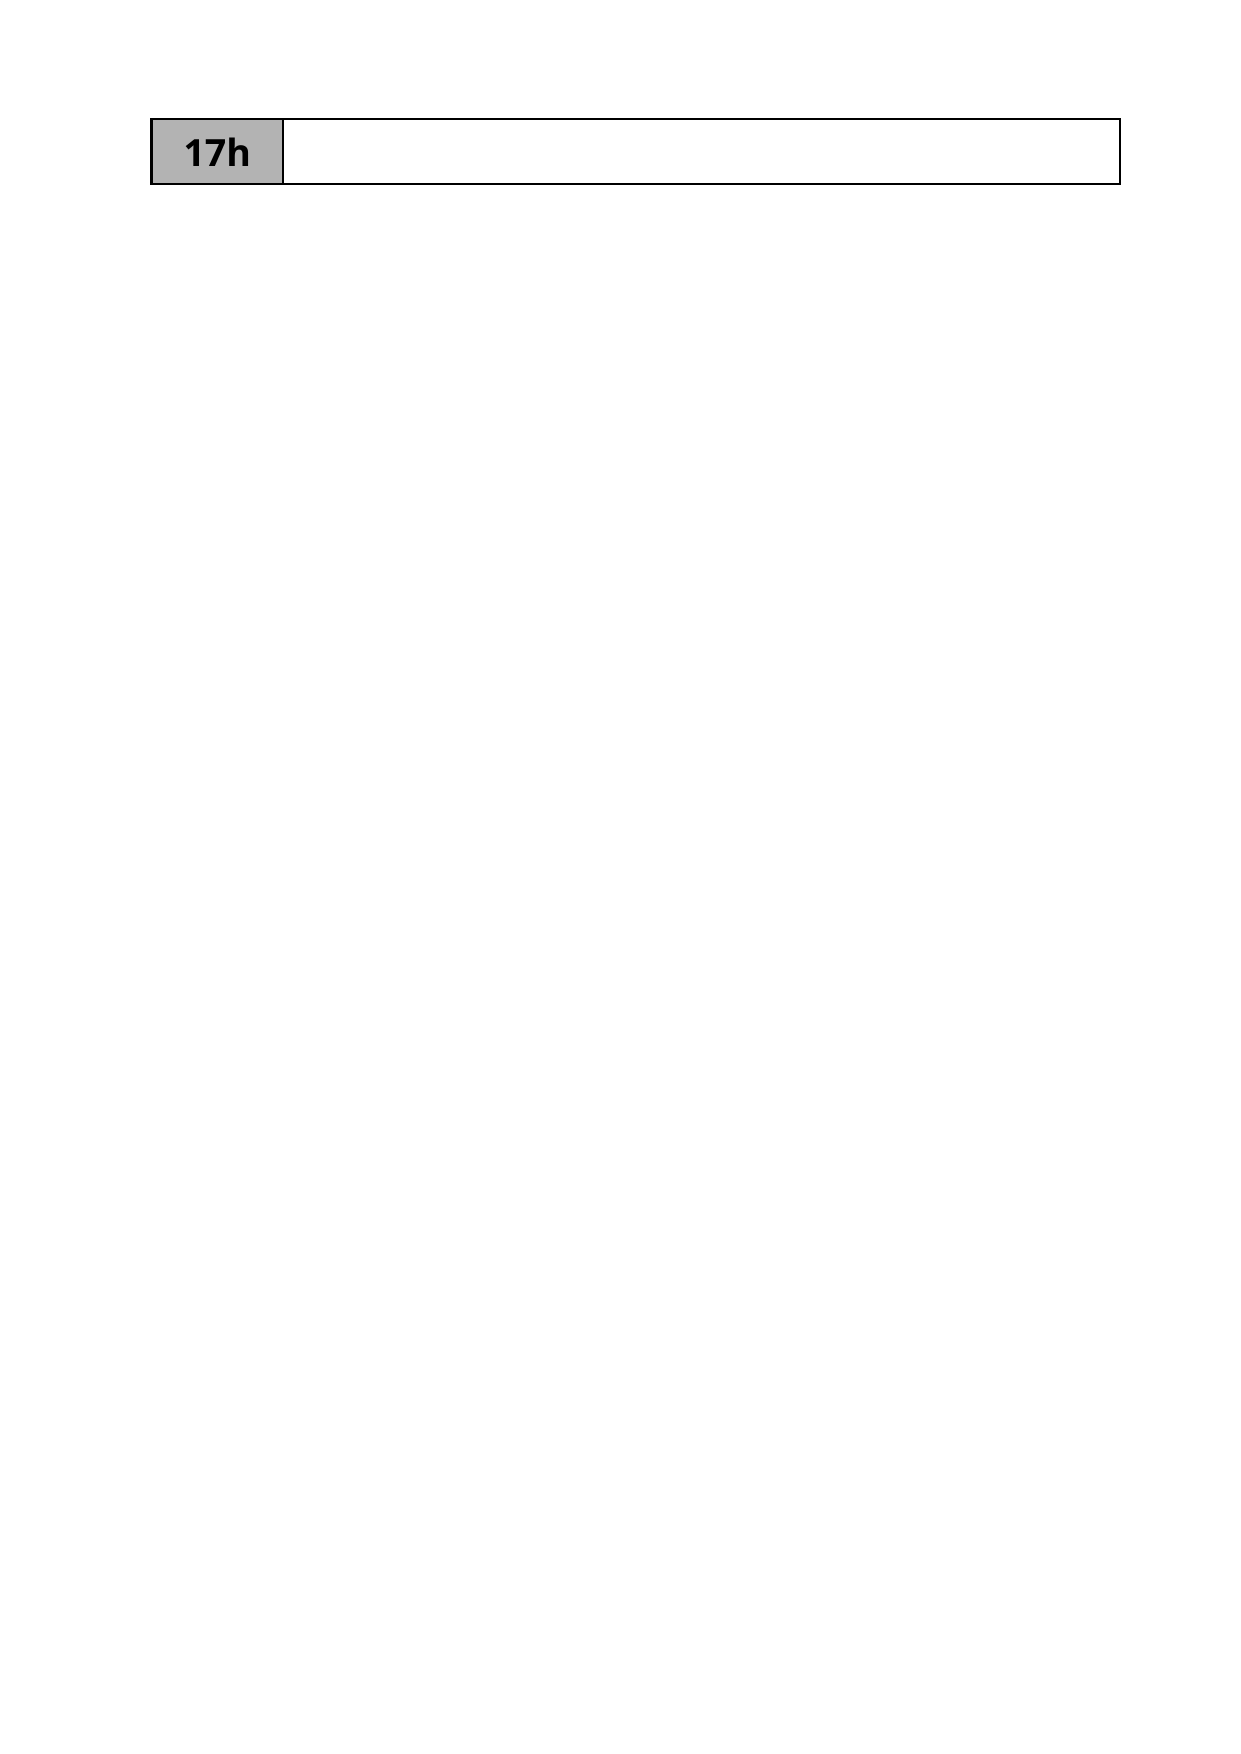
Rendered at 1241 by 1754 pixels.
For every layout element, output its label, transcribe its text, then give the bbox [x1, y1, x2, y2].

table_cell 17h [153, 120, 282, 183]
table_cell [284, 120, 1119, 183]
